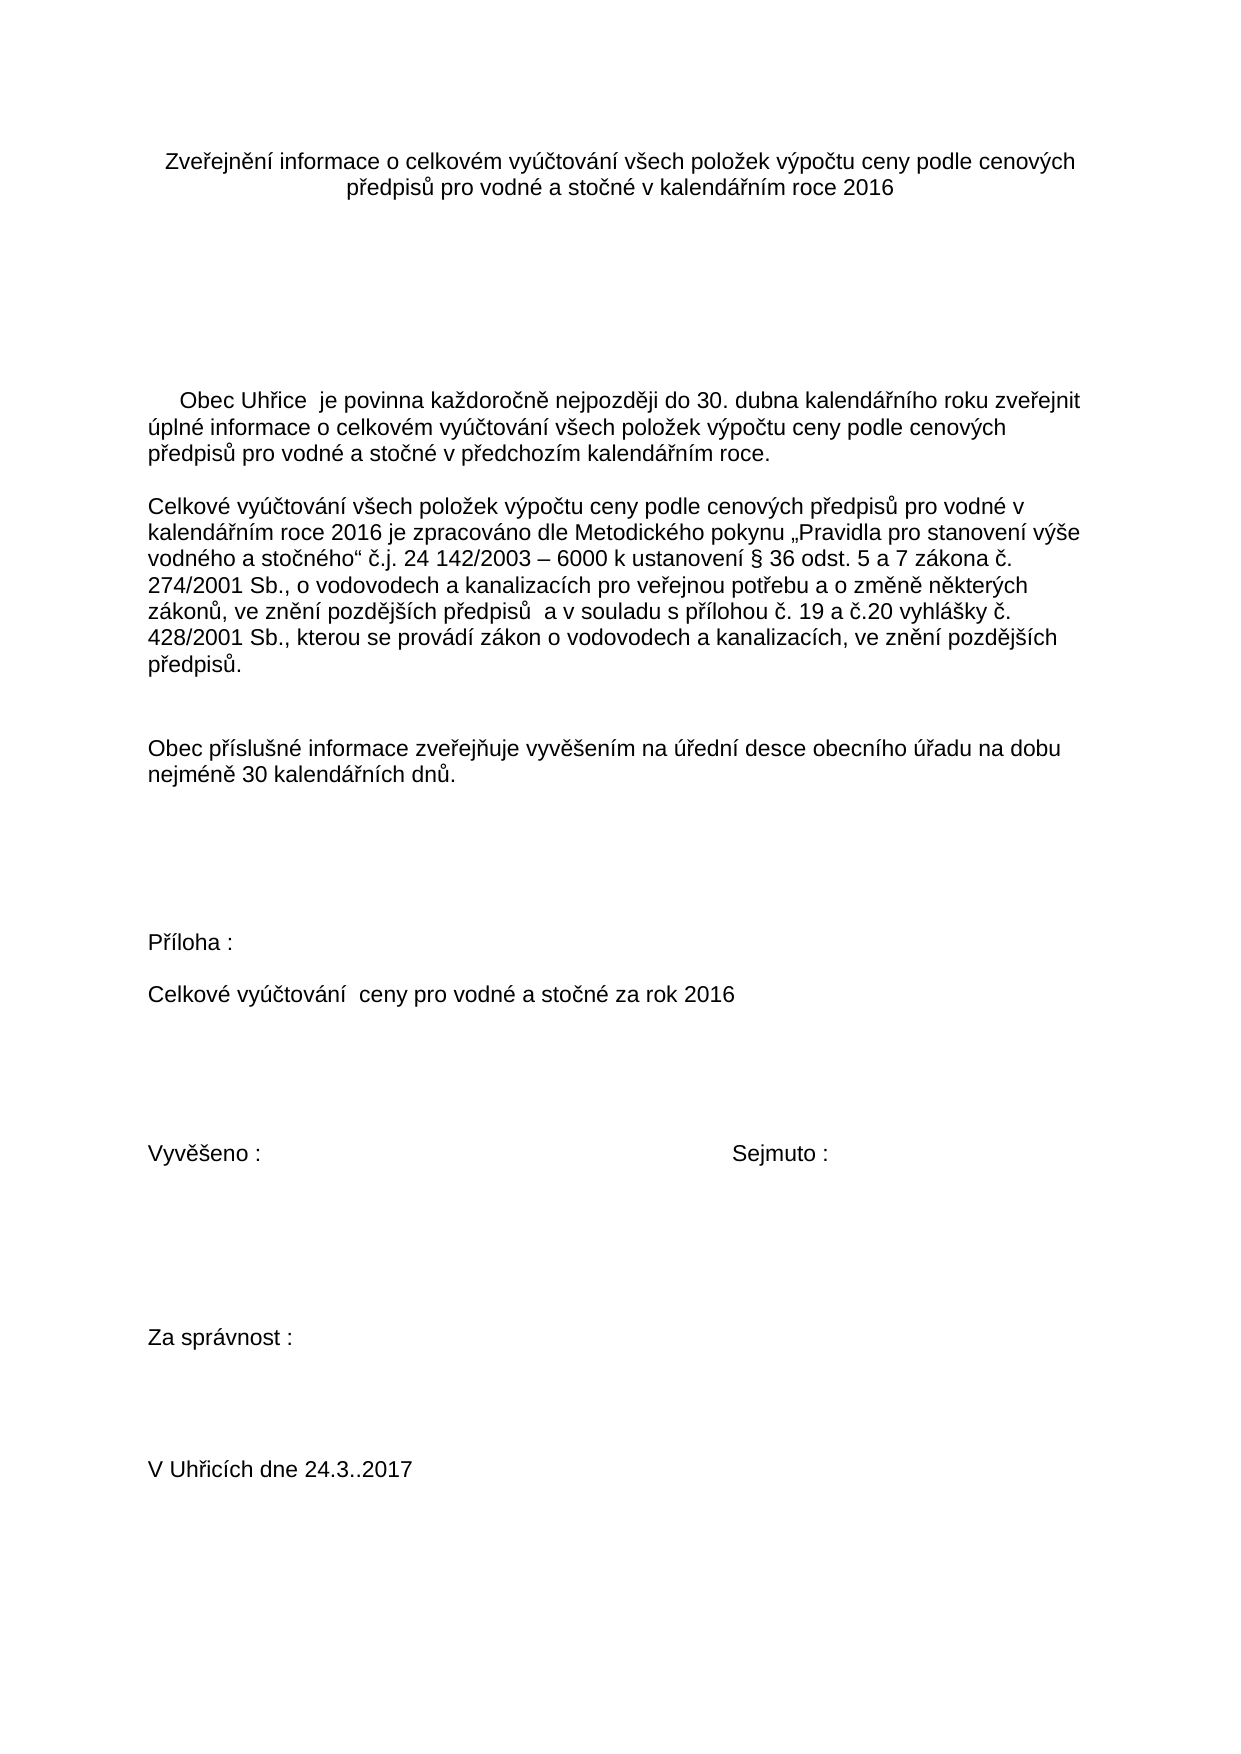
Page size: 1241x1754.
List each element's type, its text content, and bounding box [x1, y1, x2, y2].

text V Uhřicích dne 24.3..2017 [148, 1456, 1093, 1482]
text Obec příslušné informace zveřejňuje vyvěšením na úřední desce obecního úřadu na dobu nejméně 30 kalendářních dnů. [148, 734, 1093, 787]
text Zveřejnění informace o celkovém vyúčtování všech položek výpočtu ceny podle cenových předpisů pro vodné a stočné v kalendářním roce 2016 [148, 148, 1093, 200]
text Za správnost : [148, 1324, 1093, 1350]
text Příloha : [148, 929, 1093, 955]
text Celkové vyúčtování všech položek výpočtu ceny podle cenových předpisů pro vodné v kalendářním roce 2016 je zpracováno dle Metodického pokynu „Pravidla pro stanovení výše vodného a stočného“ č.j. 24 142/2003 – 6000 k ustanovení § 36 odst. 5 a 7 zákona č. 274/2001 Sb., o vodovodech a kanalizacích pro veřejnou potřebu a o změně některých zákonů, ve znění pozdějších předpisů a v souladu s přílohou č. 19 a č.20 vyhlášky č. 428/2001 Sb., kterou se provádí zákon o vodovodech a kanalizacích, ve znění pozdějších předpisů. [148, 493, 1093, 677]
text Obec Uhřice je povinna každoročně nejpozději do 30. dubna kalendářního roku zveřejnit úplné informace o celkovém vyúčtování všech položek výpočtu ceny podle cenových předpisů pro vodné a stočné v předchozím kalendářním roce. [148, 387, 1093, 466]
text Vyvěšeno : Sejmuto : [148, 1139, 1093, 1166]
text Celkové vyúčtování ceny pro vodné a stočné za rok 2016 [148, 981, 1093, 1008]
